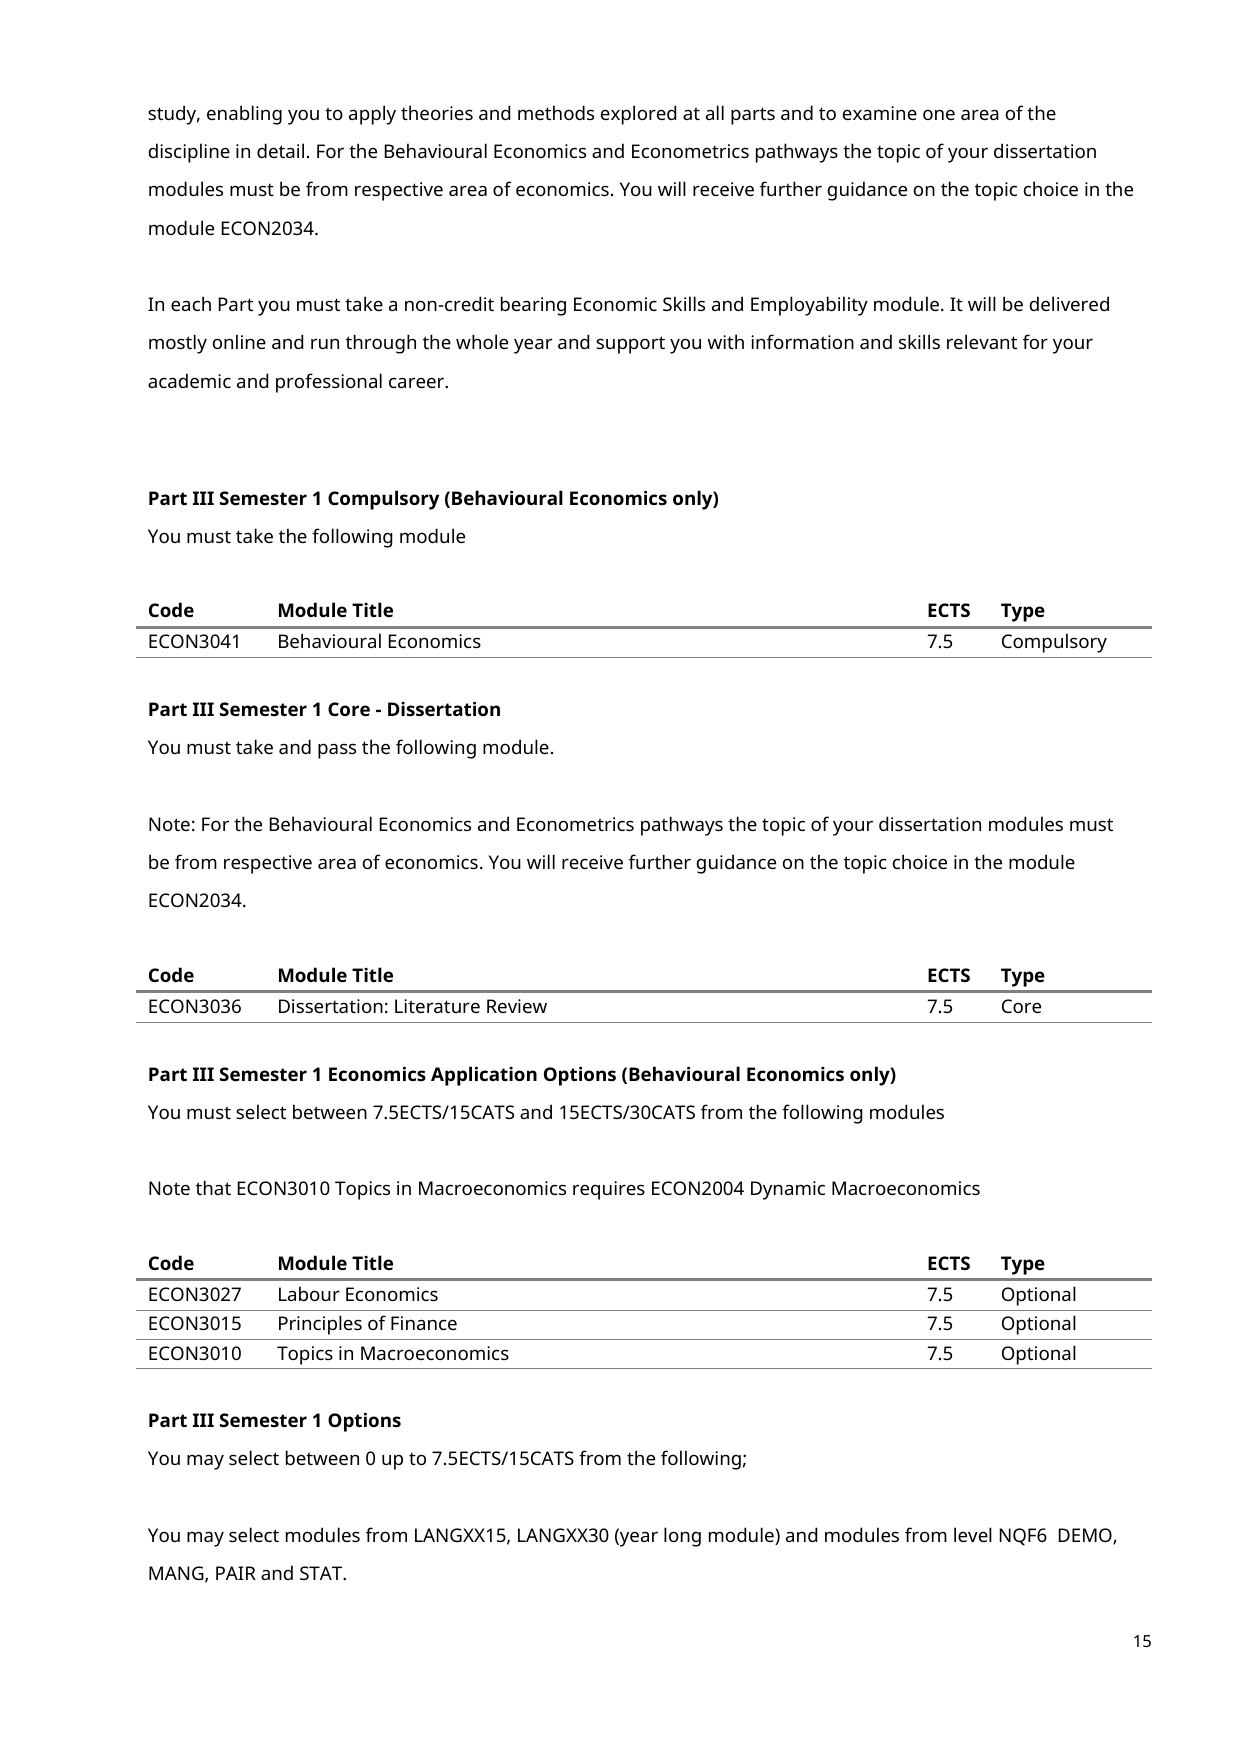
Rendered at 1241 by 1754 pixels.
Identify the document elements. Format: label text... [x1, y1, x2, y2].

table_cell Module Title [266, 962, 916, 990]
table_cell Code [136, 598, 266, 626]
table_cell Type [989, 962, 1152, 990]
table_cell Code [136, 962, 266, 990]
table_cell study, enabling you to apply theories and methods explored at all parts and to examine one area of the discipline in detail. For the Behavioural Economics and Econometrics pathways the topic of your dissertation modules must be from respective area of economics. You will receive further guidance on the topic choice in the module ECON2034. In each Part you must take a non-credit bearing Economic Skills and Employability module. It will be delivered mostly online and run through the whole year and support you with information and skills relevant for your academic and professional career. [136, 99, 1152, 447]
table_cell Core [989, 993, 1152, 1022]
table_cell Compulsory [989, 629, 1152, 657]
table_cell 7.5 [916, 1281, 989, 1309]
table_cell Dissertation: Literature Review [266, 993, 916, 1022]
table_cell 7.5 [916, 1311, 989, 1339]
table_cell Principles of Finance [266, 1311, 916, 1339]
table_cell Optional [989, 1281, 1152, 1309]
table_cell ECON3041 [136, 629, 266, 657]
table_cell Code [136, 1250, 266, 1278]
table_cell ECON3015 [136, 1311, 266, 1339]
table_cell Module Title [266, 1250, 916, 1278]
table_cell Optional [989, 1311, 1152, 1339]
table_cell Optional [989, 1340, 1152, 1368]
table_cell Type [989, 1250, 1152, 1278]
table_cell 7.5 [916, 629, 989, 657]
table_cell ECTS [916, 962, 989, 990]
table_cell Labour Economics [266, 1281, 916, 1309]
table_cell 7.5 [916, 993, 989, 1022]
table_cell Part III Semester 1 Economics Application Options (Behavioural Economics only) You must select between 7.5ECTS/15CATS and 15ECTS/30CATS from the following modules Note that ECON3010 Topics in Macroeconomics requires ECON2004 Dynamic Macroeconomics [136, 1023, 1152, 1250]
table_cell Type [989, 598, 1152, 626]
table_cell ECON3010 [136, 1340, 266, 1368]
table_cell ECON3036 [136, 993, 266, 1022]
table_cell Behavioural Economics [266, 629, 916, 657]
table_cell Part III Semester 1 Options You may select between 0 up to 7.5ECTS/15CATS from the following; You may select modules from LANGXX15, LANGXX30 (year long module) and modules from level NQF6 DEMO, MANG, PAIR and STAT. [136, 1369, 1152, 1624]
table_cell Module Title [266, 598, 916, 626]
table_cell Topics in Macroeconomics [266, 1340, 916, 1368]
table_cell ECON3027 [136, 1281, 266, 1309]
table_cell ECTS [916, 598, 989, 626]
table_cell Part III Semester 1 Core - Dissertation You must take and pass the following module. Note: For the Behavioural Economics and Econometrics pathways the topic of your dissertation modules must be from respective area of economics. You will receive further guidance on the topic choice in the module ECON2034. [136, 658, 1152, 962]
table_cell Part III Semester 1 Compulsory (Behavioural Economics only) You must take the following module [136, 447, 1152, 597]
table_cell 7.5 [916, 1340, 989, 1368]
table_cell ECTS [916, 1250, 989, 1278]
